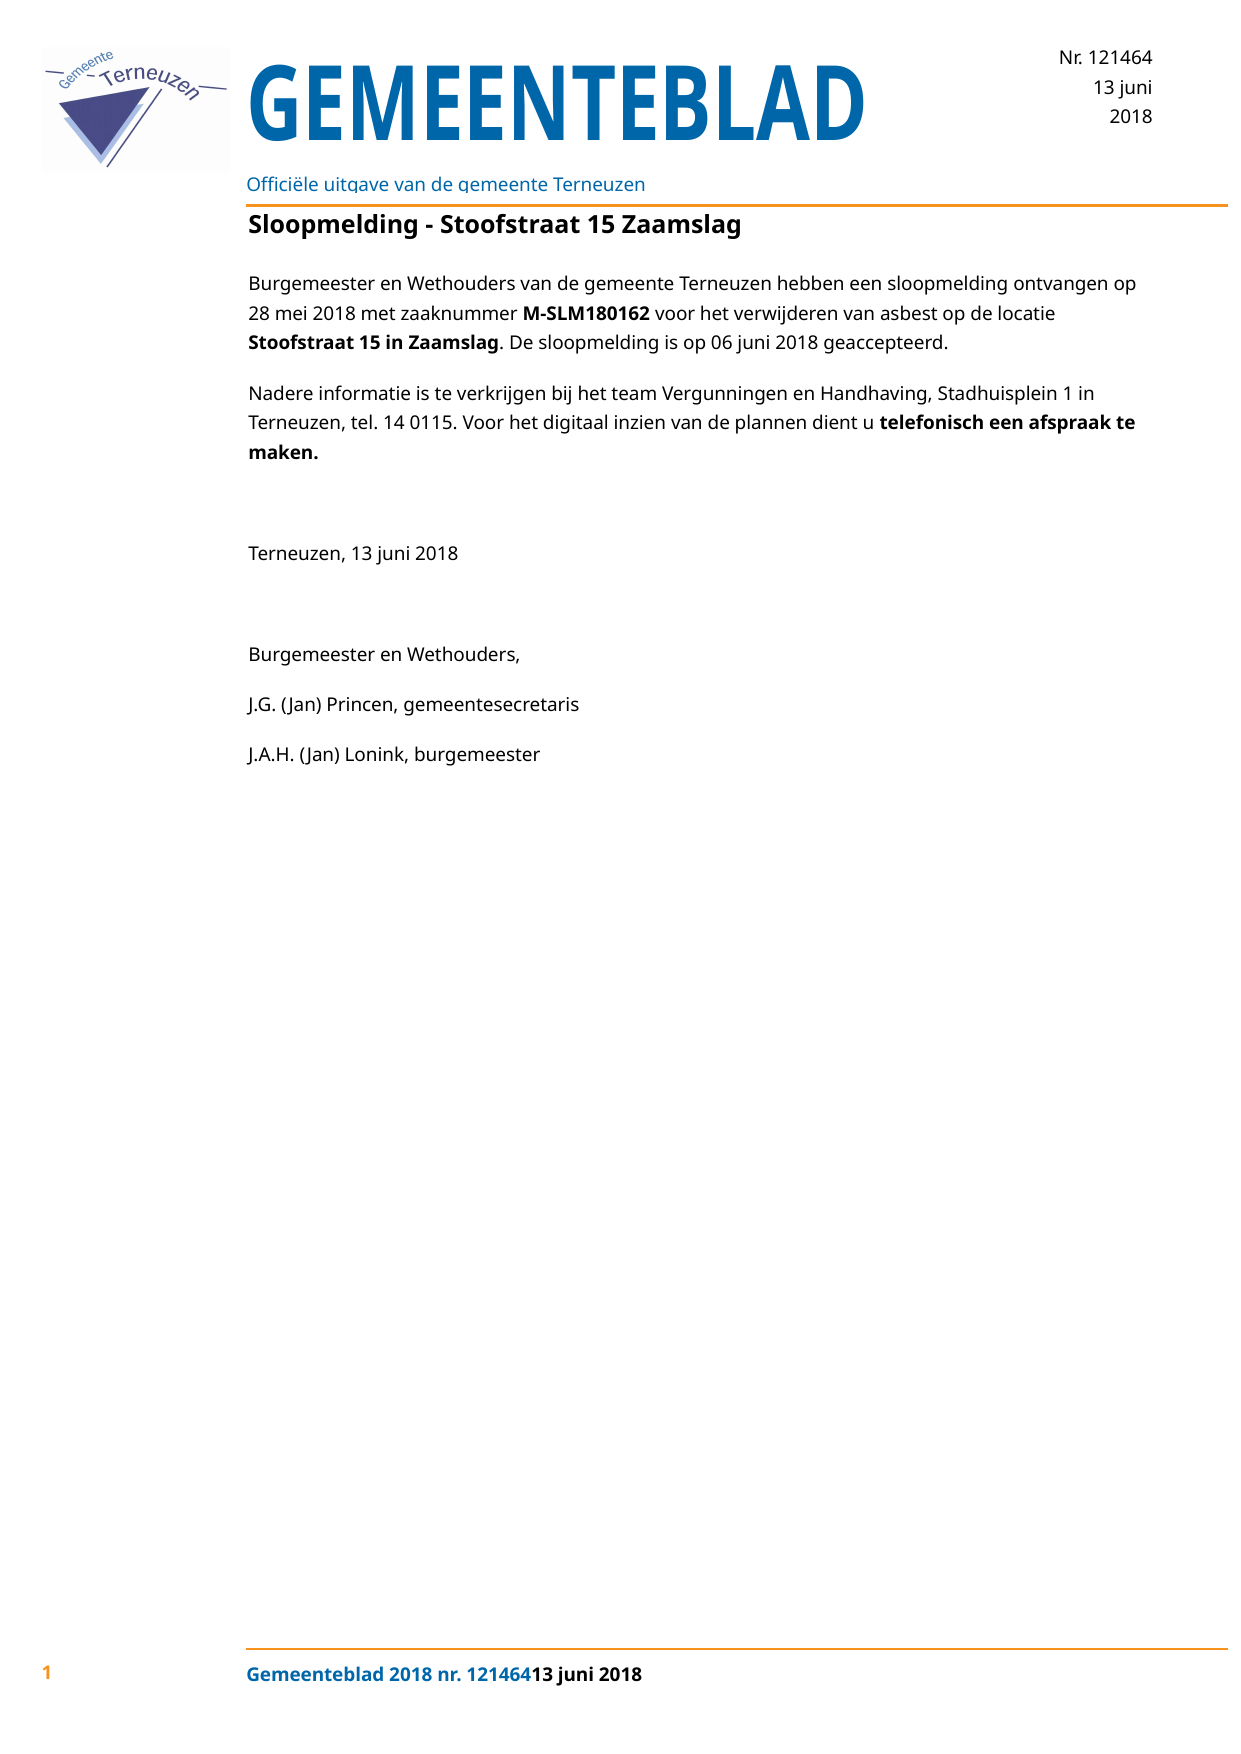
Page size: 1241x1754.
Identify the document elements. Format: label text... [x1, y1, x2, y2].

text Burgemeester en Wethouders, [248, 641, 1152, 666]
text J.G. (Jan) Princen, gemeentesecretaris [248, 691, 1152, 717]
text Nadere informatie is te verkrijgen bij het team Vergunningen en Handhaving, Stadhuisplein 1 in Terneuzen, tel. 14 0115. Voor het digitaal inzien van de plannen dient u telefonisch een afspraak te maken. [248, 380, 1152, 465]
text J.A.H. (Jan) Lonink, burgemeester [248, 742, 1152, 767]
text Sloopmelding - Stoofstraat 15 Zaamslag [248, 207, 1152, 241]
text Burgemeester en Wethouders van de gemeente Terneuzen hebben een sloopmelding ontvangen op 28 mei 2018 met zaaknummer M-SLM180162 voor het verwijderen van asbest op de locatie Stoofstraat 15 in Zaamslag. De sloopmelding is op 06 juni 2018 geaccepteerd. [248, 270, 1152, 355]
picture [41, 47, 231, 172]
text Terneuzen, 13 juni 2018 [248, 540, 1152, 566]
